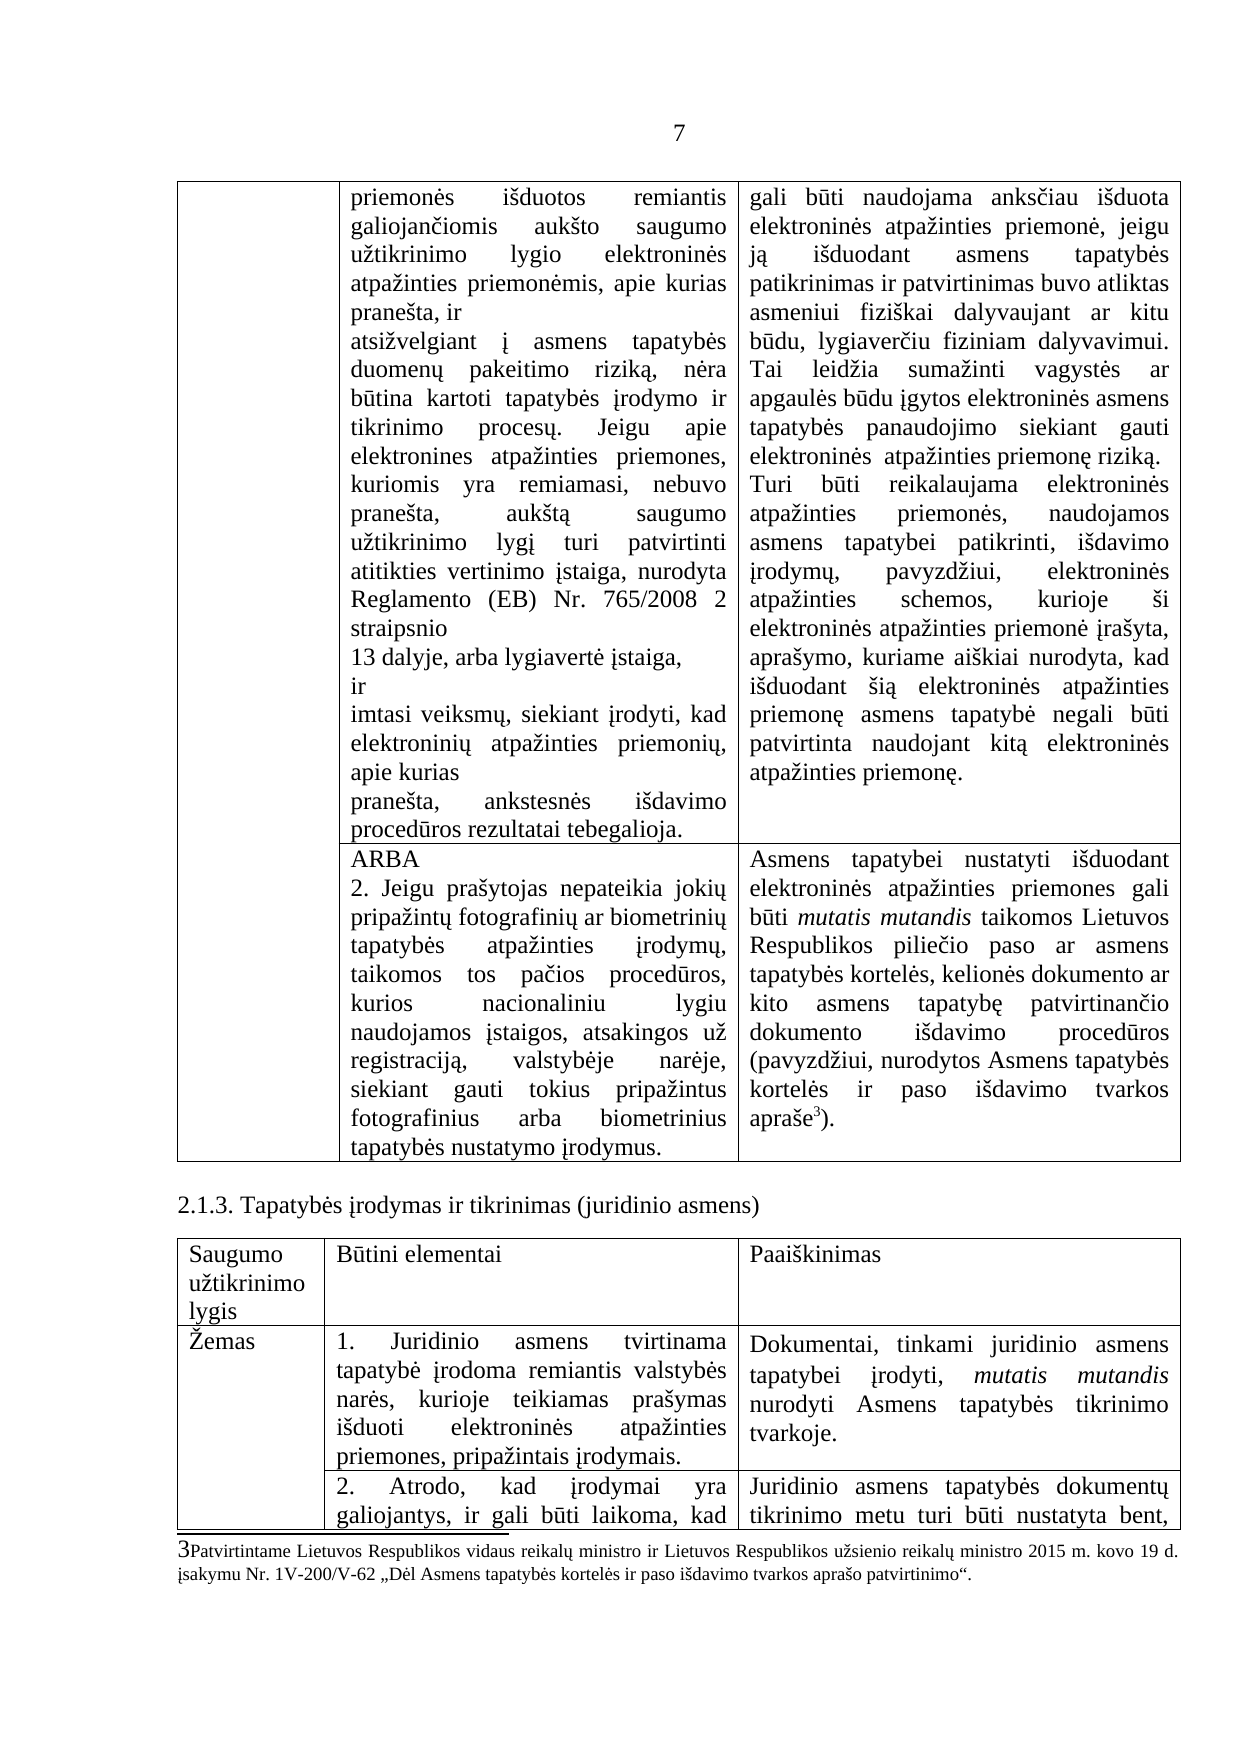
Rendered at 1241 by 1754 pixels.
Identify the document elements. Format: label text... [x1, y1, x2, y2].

table_cell 1. Juridinio asmens tvirtinama tapatybė įrodoma remiantis valstybės narės, kurioje teikiamas prašymas išduoti elektroninės atpažinties priemones, pripažintais įrodymais. [325, 1326, 738, 1470]
table_cell gali būti naudojama anksčiau išduota elektroninės atpažinties priemonė, jeigu ją išduodant asmens tapatybės patikrinimas ir patvirtinimas buvo atliktas asmeniui fiziškai dalyvaujant ar kitu būdu, lygiaverčiu fiziniam dalyvavimui. Tai leidžia sumažinti vagystės ar apgaulės būdu įgytos elektroninės asmens tapatybės panaudojimo siekiant gauti elektroninės atpažinties priemonę riziką. Turi būti reikalaujama elektroninės atpažinties priemonės, naudojamos asmens tapatybei patikrinti, išdavimo įrodymų, pavyzdžiui, elektroninės atpažinties schemos, kurioje ši elektroninės atpažinties priemonė įrašyta, aprašymo, kuriame aiškiai nurodyta, kad išduodant šią elektroninės atpažinties priemonę asmens tapatybė negali būti patvirtinta naudojant kitą elektroninės atpažinties priemonę. [739, 182, 1180, 843]
table_header Saugumo užtikrinimo lygis [178, 1239, 324, 1325]
table_cell 2. Atrodo, kad įrodymai yra galiojantys, ir gali būti laikoma, kad [325, 1471, 738, 1528]
table_cell Žemas [178, 1326, 324, 1528]
table_cell [178, 843, 339, 1161]
table_cell Juridinio asmens tapatybės dokumentų tikrinimo metu turi būti nustatyta bent, [739, 1471, 1180, 1528]
text 2.1.3. Tapatybės įrodymas ir tikrinimas (juridinio asmens) [177, 1190, 1181, 1219]
table_cell ARBA 2. Jeigu prašytojas nepateikia jokių pripažintų fotografinių ar biometrinių tapatybės atpažinties įrodymų, taikomos tos pačios procedūros, kurios nacionaliniu lygiu naudojamos įstaigos, atsakingos už registraciją, valstybėje narėje, siekiant gauti tokius pripažintus fotografinius arba biometrinius tapatybės nustatymo įrodymus. [340, 844, 738, 1161]
table_cell [178, 182, 339, 843]
table_header Paaiškinimas [739, 1239, 1180, 1325]
table_cell Asmens tapatybei nustatyti išduodant elektroninės atpažinties priemones gali būti mutatis mutandis taikomos Lietuvos Respublikos piliečio paso ar asmens tapatybės kortelės, kelionės dokumento ar kito asmens tapatybę patvirtinančio dokumento išdavimo procedūros (pavyzdžiui, nurodytos Asmens tapatybės kortelės ir paso išdavimo tvarkos apraše). [739, 844, 1180, 1161]
table_cell priemonės išduotos remiantis galiojančiomis aukšto saugumo užtikrinimo lygio elektroninės atpažinties priemonėmis, apie kurias pranešta, ir atsižvelgiant į asmens tapatybės duomenų pakeitimo riziką, nėra būtina kartoti tapatybės įrodymo ir tikrinimo procesų. Jeigu apie elektronines atpažinties priemones, kuriomis yra remiamasi, nebuvo pranešta, aukštą saugumo užtikrinimo lygį turi patvirtinti atitikties vertinimo įstaiga, nurodyta Reglamento (EB) Nr. 765/2008 2 straipsnio 13 dalyje, arba lygiavertė įstaiga, ir imtasi veiksmų, siekiant įrodyti, kad elektroninių atpažinties priemonių, apie kurias pranešta, ankstesnės išdavimo procedūros rezultatai tebegalioja. [340, 182, 738, 843]
table_cell Dokumentai, tinkami juridinio asmens tapatybei įrodyti, mutatis mutandis nurodyti Asmens tapatybės tikrinimo tvarkoje. [739, 1326, 1180, 1470]
table_header Būtini elementai [325, 1239, 738, 1325]
